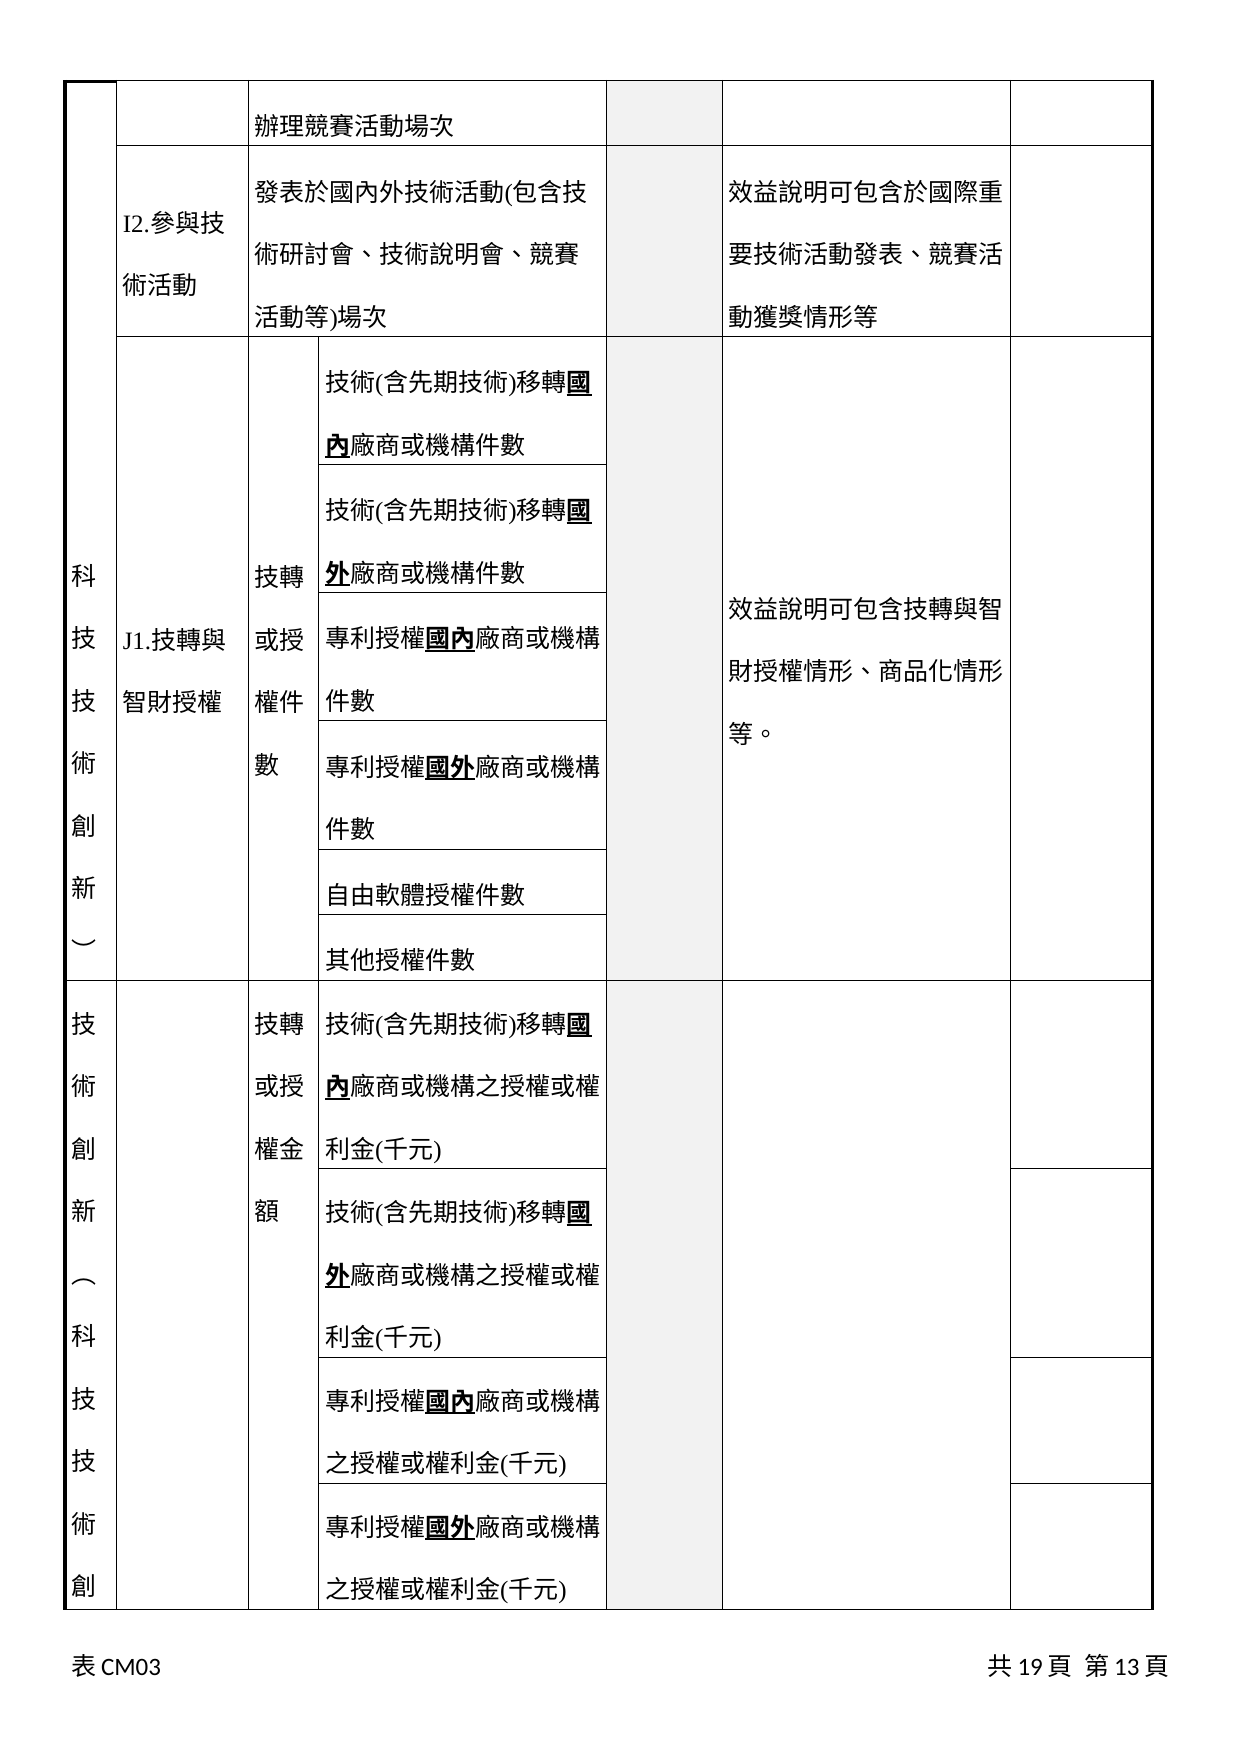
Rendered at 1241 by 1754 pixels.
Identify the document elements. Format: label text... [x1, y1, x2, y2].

table_cell 技術(含先期技術)移轉國外廠商或機構之授權或權利金(千元) [319, 1169, 606, 1357]
table_cell 其他授權件數 [319, 915, 606, 980]
table_cell 自由軟體授權件數 [319, 850, 606, 914]
table_cell [117, 81, 248, 145]
table_cell 專利授權國外廠商或機構件數 [319, 721, 606, 848]
table_cell 技術(含先期技術)移轉國內廠商或機構件數 [319, 337, 606, 464]
table_cell J1.技轉與智財授權 [117, 337, 248, 980]
table_cell [1011, 81, 1151, 145]
table_cell 技 術 創 新 ︵ 科 技 技 術 創 [67, 981, 116, 1609]
table_cell [607, 146, 722, 336]
table_cell 發表於國內外技術活動(包含技術研討會、技術說明會、競賽活動等)場次 [249, 146, 606, 336]
table_cell 技轉或授權件數 [249, 337, 318, 980]
table_cell I2.參與技術活動 [117, 146, 248, 336]
table_cell 效益說明可包含於國際重要技術活動發表、競賽活動獲獎情形等 [723, 146, 1010, 336]
table_header 技 術 創 新 ︵ 科 技 技 術 創 新 ︶ [67, 83, 116, 980]
table_cell [1011, 1358, 1151, 1483]
table_cell 辦理競賽活動場次 [249, 81, 606, 145]
table_cell 專利授權國外廠商或機構之授權或權利金(千元) [319, 1484, 606, 1609]
table_cell 專利授權國內廠商或機構之授權或權利金(千元) [319, 1358, 606, 1483]
table_cell [607, 981, 722, 1609]
table_cell [607, 81, 722, 145]
table_cell 專利授權國內廠商或機構件數 [319, 593, 606, 720]
table_cell [117, 981, 248, 1609]
table_cell [1011, 1484, 1151, 1609]
table_cell [1011, 1169, 1151, 1357]
table_cell 技術(含先期技術)移轉國外廠商或機構件數 [319, 465, 606, 592]
table_cell [723, 981, 1010, 1609]
table_cell 效益說明可包含技轉與智財授權情形、商品化情形等。 [723, 337, 1010, 980]
table_cell [1011, 146, 1151, 336]
table_cell 技術(含先期技術)移轉國內廠商或機構之授權或權利金(千元) [319, 981, 606, 1168]
table_cell [1011, 981, 1151, 1168]
table_cell [723, 81, 1010, 145]
table_cell 技轉或授權金額 [249, 981, 318, 1609]
table_cell [607, 337, 722, 980]
table_cell [1011, 337, 1151, 980]
